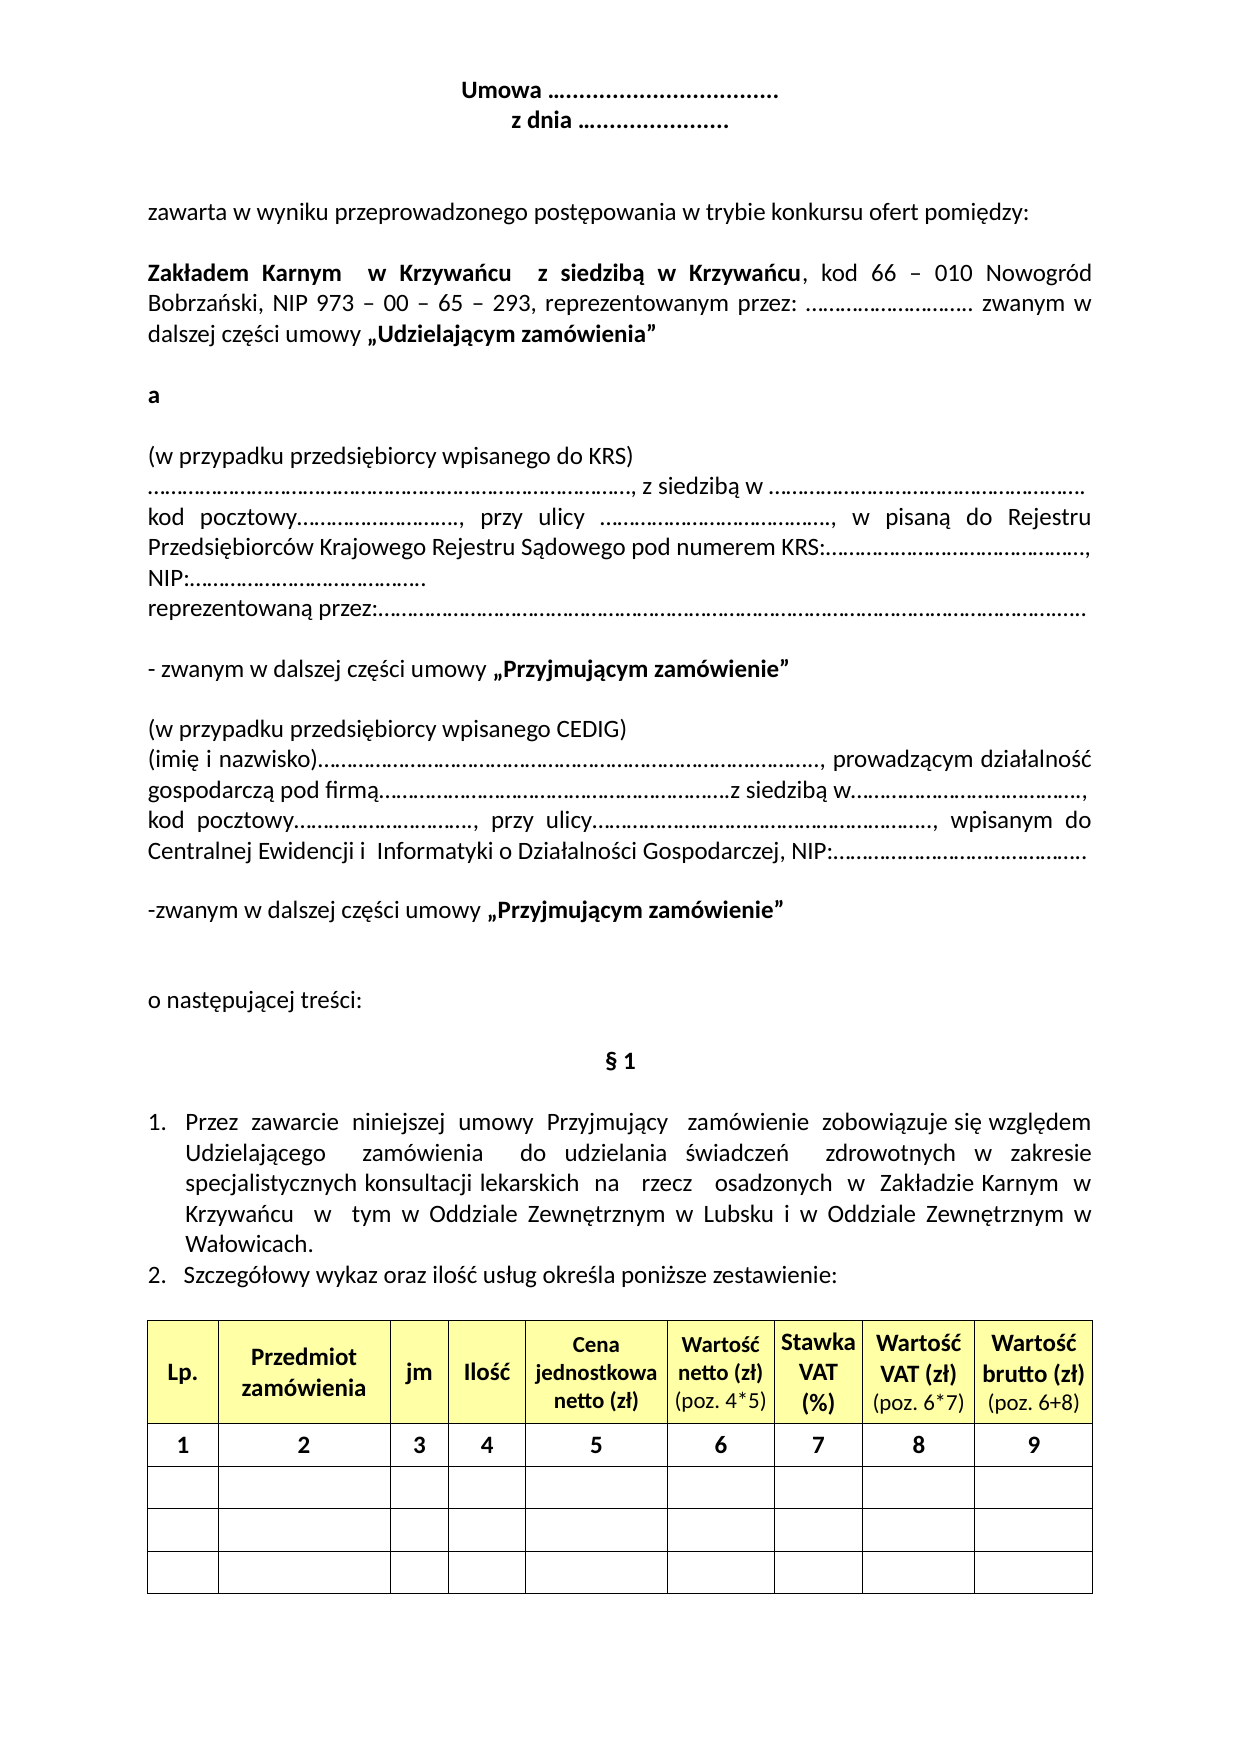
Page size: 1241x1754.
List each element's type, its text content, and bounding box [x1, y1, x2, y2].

table_cell [668, 1552, 774, 1593]
table_cell [863, 1467, 974, 1508]
text reprezentowaną przez:……………………………………………………………………………………………………….….. [148, 593, 1093, 623]
table_cell [975, 1509, 1092, 1551]
table_header Stawka VAT (%) [775, 1321, 862, 1423]
table_cell 3 [391, 1424, 448, 1466]
text Umowa …................................ [148, 74, 1093, 104]
table_cell [668, 1467, 774, 1508]
text o następującej treści: [148, 984, 1093, 1014]
table_cell [219, 1509, 390, 1551]
table_cell [449, 1552, 525, 1593]
text zawarta w wyniku przeprowadzonego postępowania w trybie konkursu ofert pomiędzy: [148, 196, 1093, 226]
table_cell [526, 1552, 667, 1593]
table_cell [775, 1509, 862, 1551]
table_cell [219, 1467, 390, 1508]
text § 1 [148, 1045, 1093, 1076]
table_cell 8 [863, 1424, 974, 1466]
text a [148, 379, 1093, 409]
table_cell 4 [449, 1424, 525, 1466]
table_header jm [391, 1321, 448, 1423]
table_cell 2 [219, 1424, 390, 1466]
table_cell [148, 1467, 218, 1508]
text Zakładem Karnym w Krzywańcu z siedzibą w Krzywańcu, kod 66 – 010 Nowogród Bobrzański, NIP 973 – 00 – 65 – 293, reprezentowanym przez: ……………………….. zwanym w dalszej części umowy „Udzielającym zamówienia” [148, 257, 1093, 348]
table_cell 6 [668, 1424, 774, 1466]
table_header Ilość [449, 1321, 525, 1423]
text (w przypadku przedsiębiorcy wpisanego CEDIG) [148, 713, 1093, 743]
text z dnia ….................... [148, 104, 1093, 135]
table_cell 7 [775, 1424, 862, 1466]
text kod pocztowy………………………., przy ulicy …………………………………., w pisaną do Rejestru Przedsiębiorców Krajowego Rejestru Sądowego pod numerem KRS:………………………………………, [148, 501, 1093, 562]
table_cell [391, 1552, 448, 1593]
table_cell [219, 1552, 390, 1593]
text (imię i nazwisko)………………………………………………………………….……….., prowadzącym działalność gospodarczą pod firmą…………………………………………………….z siedzibą w…………………………………., [148, 743, 1093, 804]
text -zwanym w dalszej części umowy „Przyjmującym zamówienie” [148, 894, 1093, 925]
text (w przypadku przedsiębiorcy wpisanego do KRS) [148, 440, 1093, 471]
table_cell [863, 1552, 974, 1593]
table_cell [975, 1552, 1092, 1593]
table_cell [526, 1509, 667, 1551]
text …………………………………………………………………………, z siedzibą w ………………………………………………. [148, 471, 1093, 501]
table_cell [775, 1467, 862, 1508]
table_header Przedmiot zamówienia [219, 1321, 390, 1423]
table_cell [775, 1552, 862, 1593]
table_header Lp. [148, 1321, 218, 1423]
text - zwanym w dalszej części umowy „Przyjmującym zamówienie” [148, 654, 1093, 684]
table_cell [391, 1467, 448, 1508]
text NIP:………………………………….. [148, 562, 1093, 593]
table_cell [391, 1509, 448, 1551]
table_cell [449, 1467, 525, 1508]
table_header Wartość brutto (zł) (poz. 6+8) [975, 1321, 1092, 1423]
table_cell 9 [975, 1424, 1092, 1466]
table_cell 1 [148, 1424, 218, 1466]
table_cell [148, 1552, 218, 1593]
table_cell [863, 1509, 974, 1551]
text 2. Szczegółowy wykaz oraz ilość usług określa poniższe zestawienie: [148, 1259, 1093, 1289]
table_cell [449, 1509, 525, 1551]
table_header Wartość netto (zł) (poz. 4*5) [668, 1321, 774, 1423]
table_cell 5 [526, 1424, 667, 1466]
table_cell [975, 1467, 1092, 1508]
table_header Wartość VAT (zł) (poz. 6*7) [863, 1321, 974, 1423]
list Przez zawarcie niniejszej umowy Przyjmujący zamówienie zobowiązuje się względem Udzielającego zamówienia do udzielania świadczeń zdrowotnych w zakresie specjalistycznych konsultacji lekarskich na rzecz osadzonych w Zakładzie Karnym w Krzywańcu w tym w Oddziale Zewnętrznym w Lubsku i w Oddziale Zewnętrznym w Wałowicach. [148, 1106, 1093, 1259]
text kod pocztowy…………………………., przy ulicy………………………………………………….., wpisanym do Centralnej Ewidencji i Informatyki o Działalności Gospodarczej, NIP:…………………………………….. [148, 804, 1093, 866]
table_cell [668, 1509, 774, 1551]
table_cell [148, 1509, 218, 1551]
table_header Cena jednostkowa netto (zł) [526, 1321, 667, 1423]
table_cell [526, 1467, 667, 1508]
